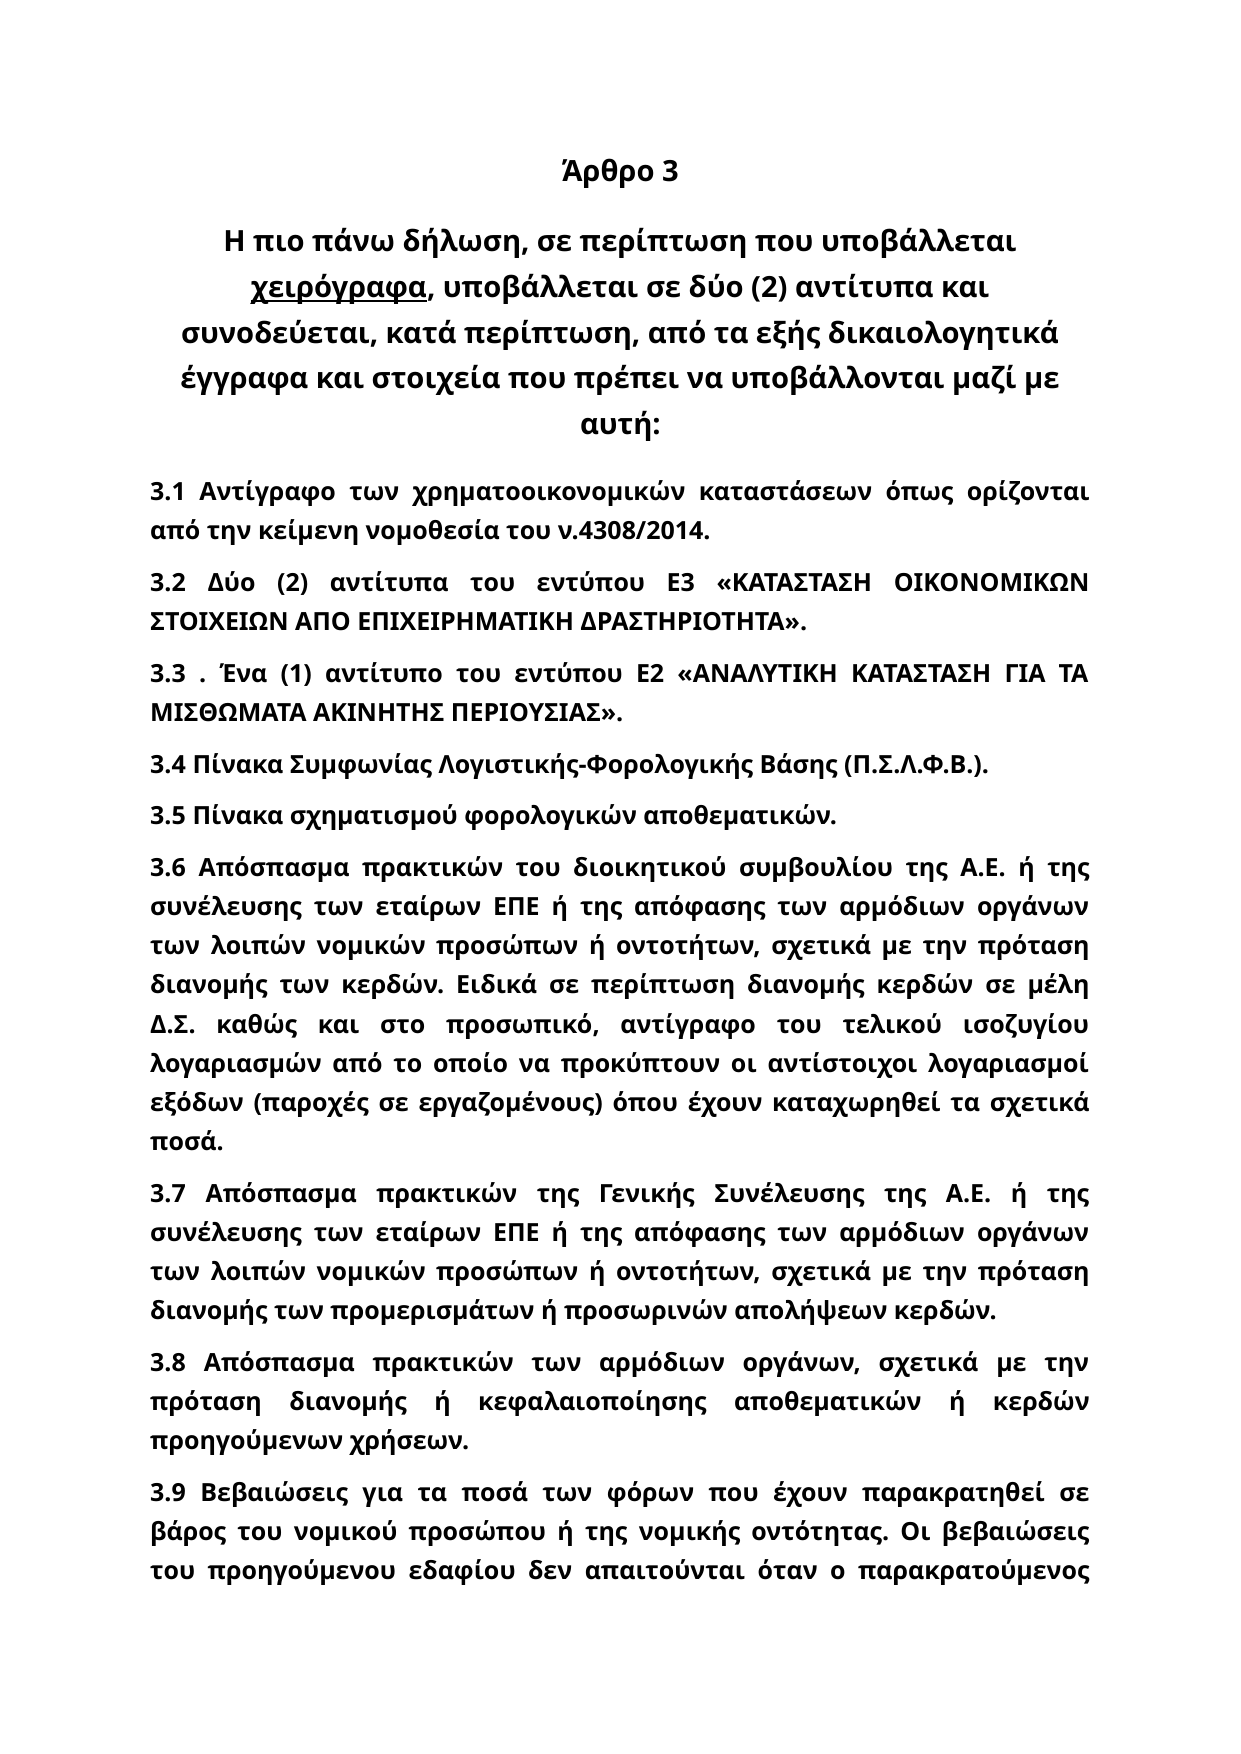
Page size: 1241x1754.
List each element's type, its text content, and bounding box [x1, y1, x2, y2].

text 3.7 Απόσπασμα πρακτικών της Γενικής Συνέλευσης της Α.Ε. ή της συνέλευσης των εταίρων ΕΠΕ ή της απόφασης των αρμόδιων οργάνων των λοιπών νομικών προσώπων ή οντοτήτων, σχετικά με την πρόταση διανομής των προμερισμάτων ή προσωρινών απολήψεων κερδών. [150, 1175, 1090, 1327]
text 3.8 Απόσπασμα πρακτικών των αρμόδιων οργάνων, σχετικά με την πρόταση διανομής ή κεφαλαιοποίησης αποθεματικών ή κερδών προηγούμενων χρήσεων. [150, 1344, 1090, 1457]
text 3.1 Αντίγραφο των χρηματοοικονομικών καταστάσεων όπως ορίζονται από την κείμενη νομοθεσία του ν.4308/2014. [150, 474, 1090, 547]
text 3.9 Βεβαιώσεις για τα ποσά των φόρων που έχουν παρακρατηθεί σε βάρος του νομικού προσώπου ή της νομικής οντότητας. Οι βεβαιώσεις του προηγούμενου εδαφίου δεν απαιτούνται όταν ο παρακρατούμενος [150, 1474, 1090, 1587]
subtitle Η πιο πάνω δήλωση, σε περίπτωση που υποβάλλεται χειρόγραφα, υποβάλλεται σε δύο (2) αντίτυπα και συνοδεύεται, κατά περίπτωση, από τα εξής δικαιολογητικά έγγραφα και στοιχεία που πρέπει να υποβάλλονται μαζί με αυτή: [150, 221, 1090, 443]
text 3.5 Πίνακα σχηματισμού φορολογικών αποθεματικών. [150, 798, 1090, 832]
subtitle Άρθρο 3 [150, 150, 1090, 190]
text 3.4 Πίνακα Συμφωνίας Λογιστικής-Φορολογικής Βάσης (Π.Σ.Λ.Φ.Β.). [150, 746, 1090, 780]
text 3.6 Απόσπασμα πρακτικών του διοικητικού συμβουλίου της Α.Ε. ή της συνέλευσης των εταίρων ΕΠΕ ή της απόφασης των αρμόδιων οργάνων των λοιπών νομικών προσώπων ή οντοτήτων, σχετικά με την πρόταση διανομής των κερδών. Ειδικά σε περίπτωση διανομής κερδών σε μέλη Δ.Σ. καθώς και στο προσωπικό, αντίγραφο του τελικού ισοζυγίου λογαριασμών από το οποίο να προκύπτουν οι αντίστοιχοι λογαριασμοί εξόδων (παροχές σε εργαζομένους) όπου έχουν καταχωρηθεί τα σχετικά ποσά. [150, 849, 1090, 1158]
text 3.2 Δύο (2) αντίτυπα του εντύπου Ε3 «ΚΑΤΑΣΤΑΣΗ ΟΙΚΟΝΟΜΙΚΩΝ ΣΤΟΙΧΕΙΩΝ ΑΠΟ ΕΠΙΧΕΙΡΗΜΑΤΙΚΗ ΔΡΑΣΤΗΡΙΟΤΗΤΑ». [150, 564, 1090, 638]
text 3.3 . Ένα (1) αντίτυπο του εντύπου Ε2 «ΑΝΑΛΥΤΙΚΗ ΚΑΤΑΣΤΑΣΗ ΓΙΑ ΤΑ ΜΙΣΘΩΜΑΤΑ ΑΚΙΝΗΤΗΣ ΠΕΡΙΟΥΣΙΑΣ». [150, 655, 1090, 729]
